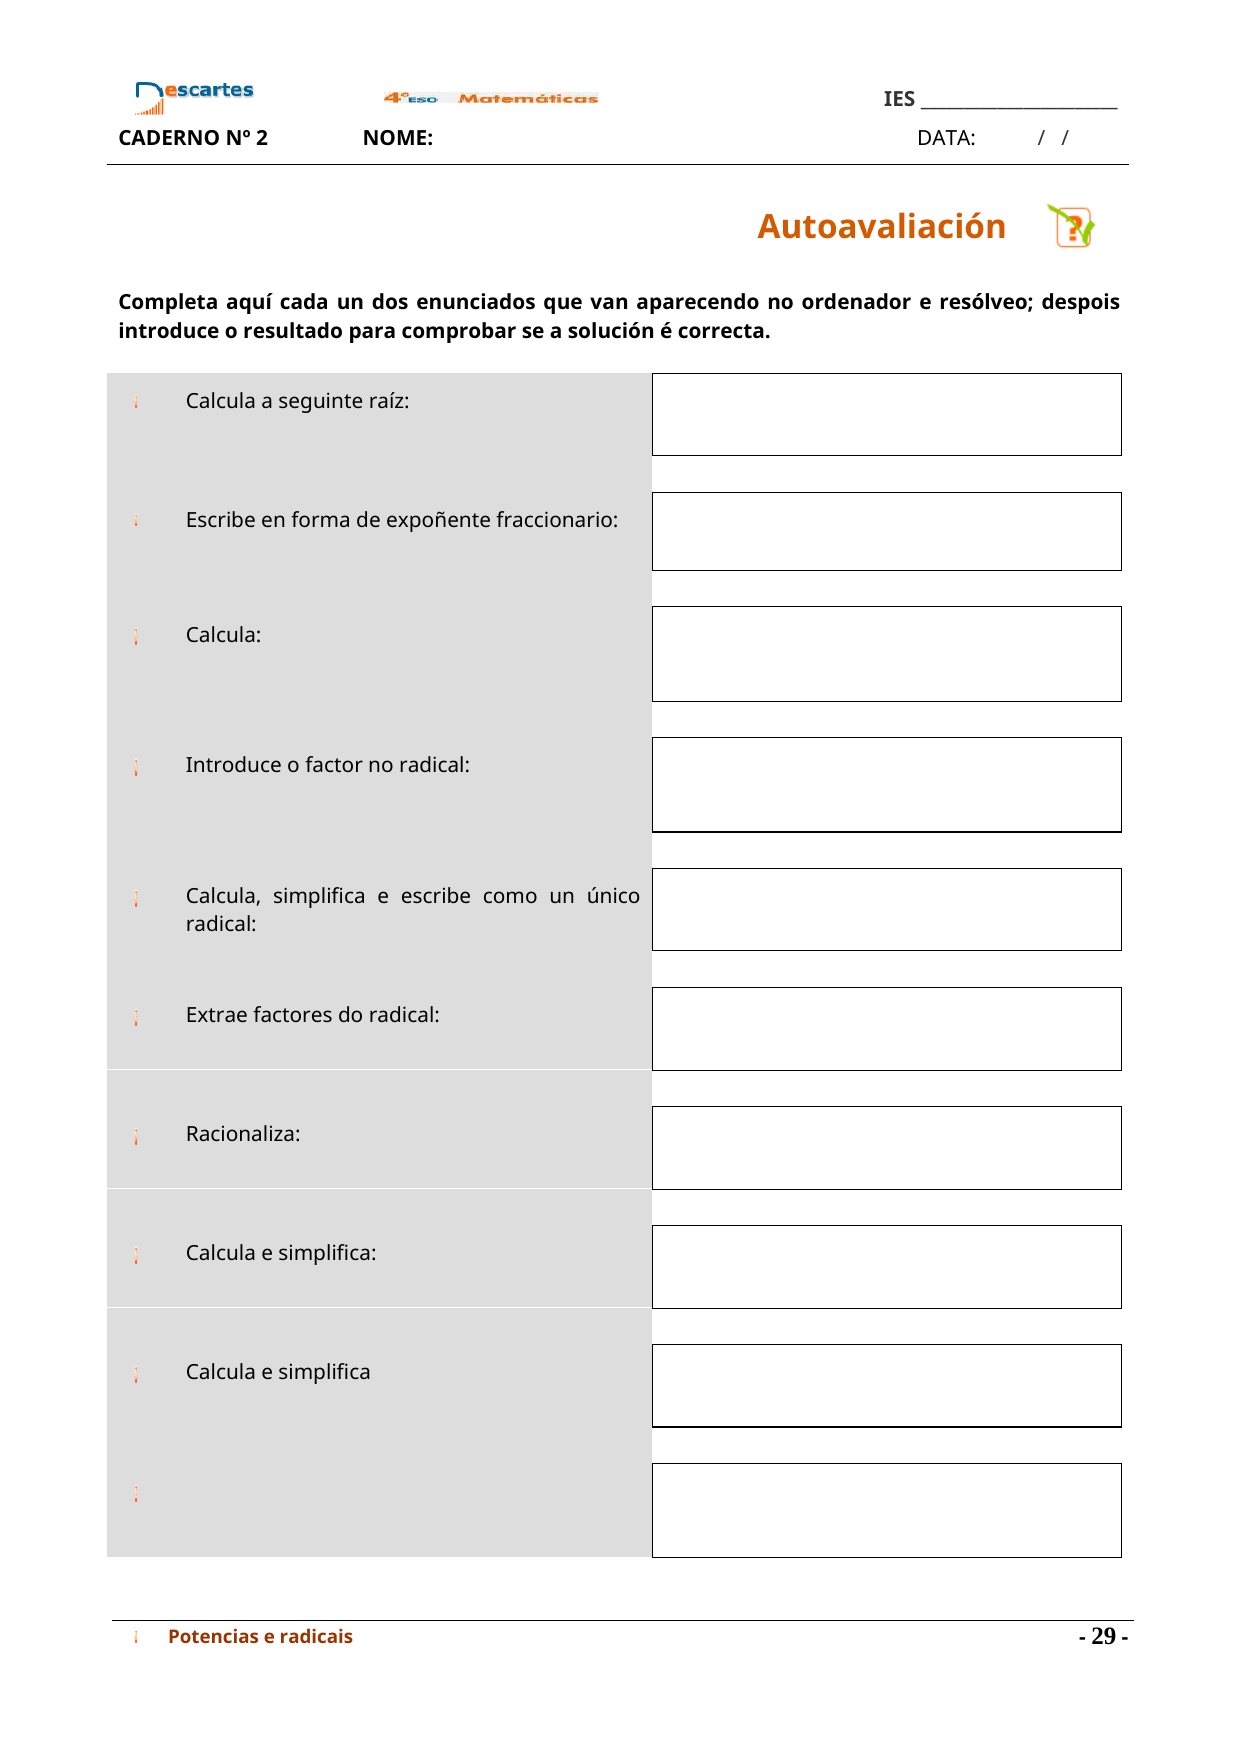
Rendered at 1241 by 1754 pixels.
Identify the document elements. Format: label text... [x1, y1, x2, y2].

table_cell [107, 455, 174, 492]
picture [134, 1009, 138, 1026]
table_cell [653, 869, 1121, 950]
table_cell [107, 701, 174, 737]
table_cell [652, 1190, 1121, 1225]
table_cell Extrae factores do radical: [174, 987, 652, 1069]
picture [134, 890, 138, 907]
table_cell [652, 456, 1121, 492]
table_cell Calcula: [174, 606, 652, 701]
table_cell [107, 1463, 174, 1557]
picture [134, 1485, 138, 1502]
table_cell [174, 1189, 652, 1225]
picture [134, 759, 138, 776]
table_cell [107, 1344, 174, 1426]
table_cell [107, 606, 174, 701]
table_cell [174, 1308, 652, 1344]
table_cell [107, 492, 174, 570]
table_cell [107, 868, 174, 950]
table_cell [174, 701, 652, 737]
table_cell [107, 737, 174, 831]
table_cell [107, 987, 174, 1069]
table_cell [174, 455, 652, 492]
table_cell [653, 493, 1121, 570]
table_cell [174, 950, 652, 987]
table_cell [652, 571, 1121, 606]
table_header [1018, 194, 1127, 259]
table_cell Calcula e simplifica: [174, 1225, 652, 1307]
picture [134, 1247, 138, 1264]
picture [1046, 202, 1098, 250]
table_header Autoavaliación [107, 194, 1018, 259]
table_cell [174, 1426, 652, 1463]
table_cell [107, 1308, 174, 1344]
table_cell [174, 1070, 652, 1106]
table_cell [107, 570, 174, 606]
table_cell Racionaliza: [174, 1106, 652, 1188]
table_cell [652, 1428, 1121, 1463]
table_cell [652, 1071, 1121, 1106]
table_cell [653, 1107, 1121, 1188]
picture [134, 1128, 138, 1145]
table_cell [652, 951, 1121, 987]
table_cell [107, 1426, 174, 1463]
table_cell [653, 1226, 1121, 1307]
table_cell [174, 570, 652, 606]
table_cell [652, 702, 1121, 737]
picture [134, 1366, 138, 1383]
table_cell Escribe en forma de expoñente fraccionario: [174, 492, 652, 570]
table_cell [653, 1464, 1121, 1557]
picture [134, 82, 257, 115]
text Completa aquí cada un dos enunciados que van aparecendo no ordenador e resólveo; despois introduce o resultado para comprobar se a solución é correcta. [118, 287, 1122, 344]
table_header [653, 374, 1121, 455]
table_cell [107, 1070, 174, 1106]
picture [134, 628, 138, 645]
table_cell Introduce o factor no radical: [174, 737, 652, 831]
table_cell [652, 1309, 1121, 1344]
table_cell [652, 833, 1121, 868]
table_cell [174, 831, 652, 868]
picture [134, 514, 138, 526]
picture [134, 395, 138, 408]
table_cell [107, 950, 174, 987]
table_header Calcula a seguinte raíz: [174, 373, 652, 455]
picture [134, 1630, 138, 1643]
table_header [107, 373, 174, 455]
table_cell [653, 988, 1121, 1069]
table_cell [107, 1106, 174, 1188]
table_cell Calcula, simplifica e escribe como un único radical: [174, 868, 652, 950]
picture [384, 92, 599, 105]
table_cell [107, 831, 174, 868]
table_cell Calcula e simplifica [174, 1344, 652, 1426]
table_cell [107, 1189, 174, 1225]
table_cell [653, 607, 1121, 701]
table_cell [653, 738, 1121, 831]
table_cell [174, 1463, 652, 1557]
table_cell [107, 1225, 174, 1307]
table_cell [653, 1345, 1121, 1426]
